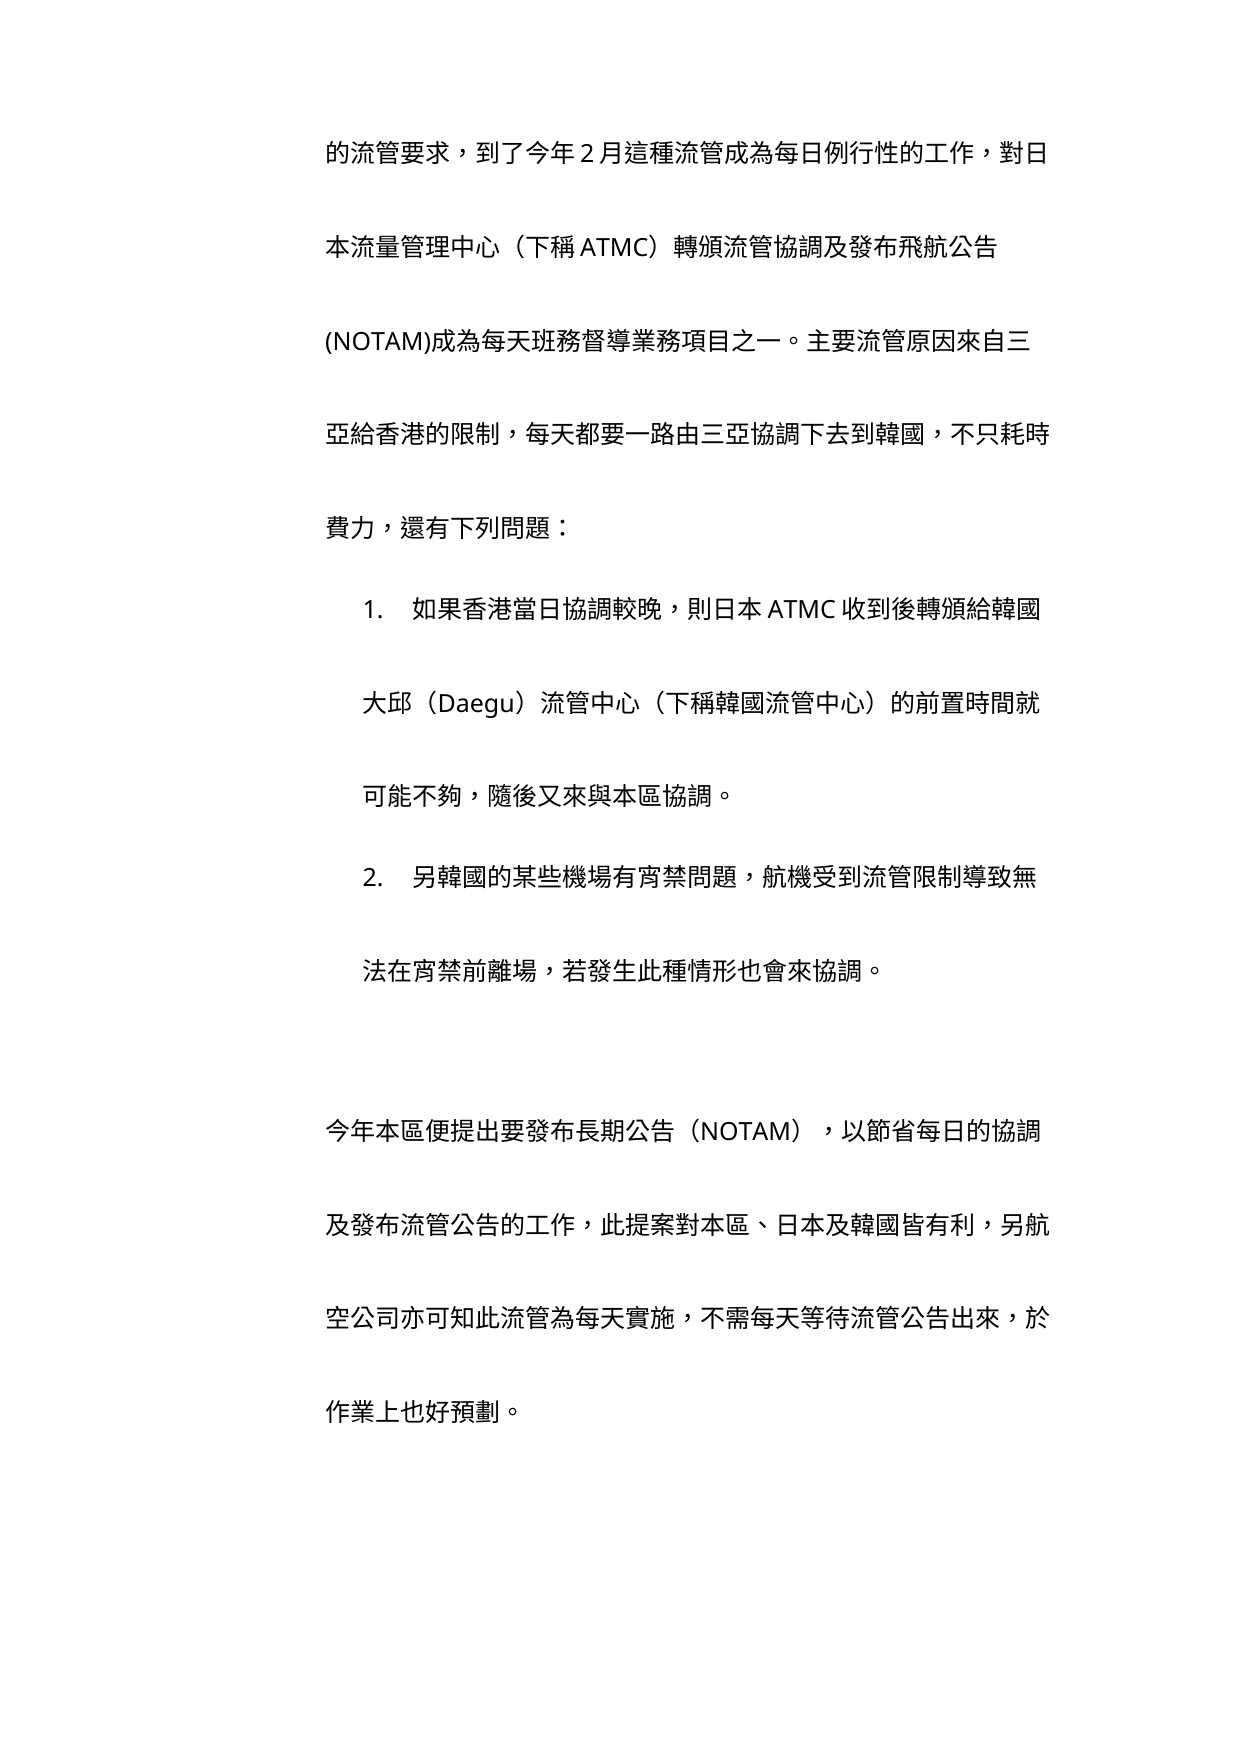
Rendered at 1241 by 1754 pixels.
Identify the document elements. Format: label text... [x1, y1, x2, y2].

list 如果香港當日協調較晚，則日本ATMC收到後轉頒給韓國大邱（Daegu）流管中心（下稱韓國流管中心）的前置時間就可能不夠，隨後又來與本區協調。 [362, 566, 1053, 816]
text 今年本區便提出要發布長期公告（NOTAM），以節省每日的協調及發布流管公告的工作，此提案對本區、日本及韓國皆有利，另航空公司亦可知此流管為每天實施，不需每天等待流管公告出來，於作業上也好預劃。 [325, 1088, 1053, 1432]
list 另韓國的某些機場有宵禁問題，航機受到流管限制導致無法在宵禁前離場，若發生此種情形也會來協調。 [362, 834, 1053, 990]
text 的流管要求，到了今年2月這種流管成為每日例行性的工作，對日本流量管理中心（下稱ATMC）轉頒流管協調及發布飛航公告(NOTAM)成為每天班務督導業務項目之一。主要流管原因來自三亞給香港的限制，每天都要一路由三亞協調下去到韓國，不只耗時費力，還有下列問題： [325, 110, 1053, 548]
